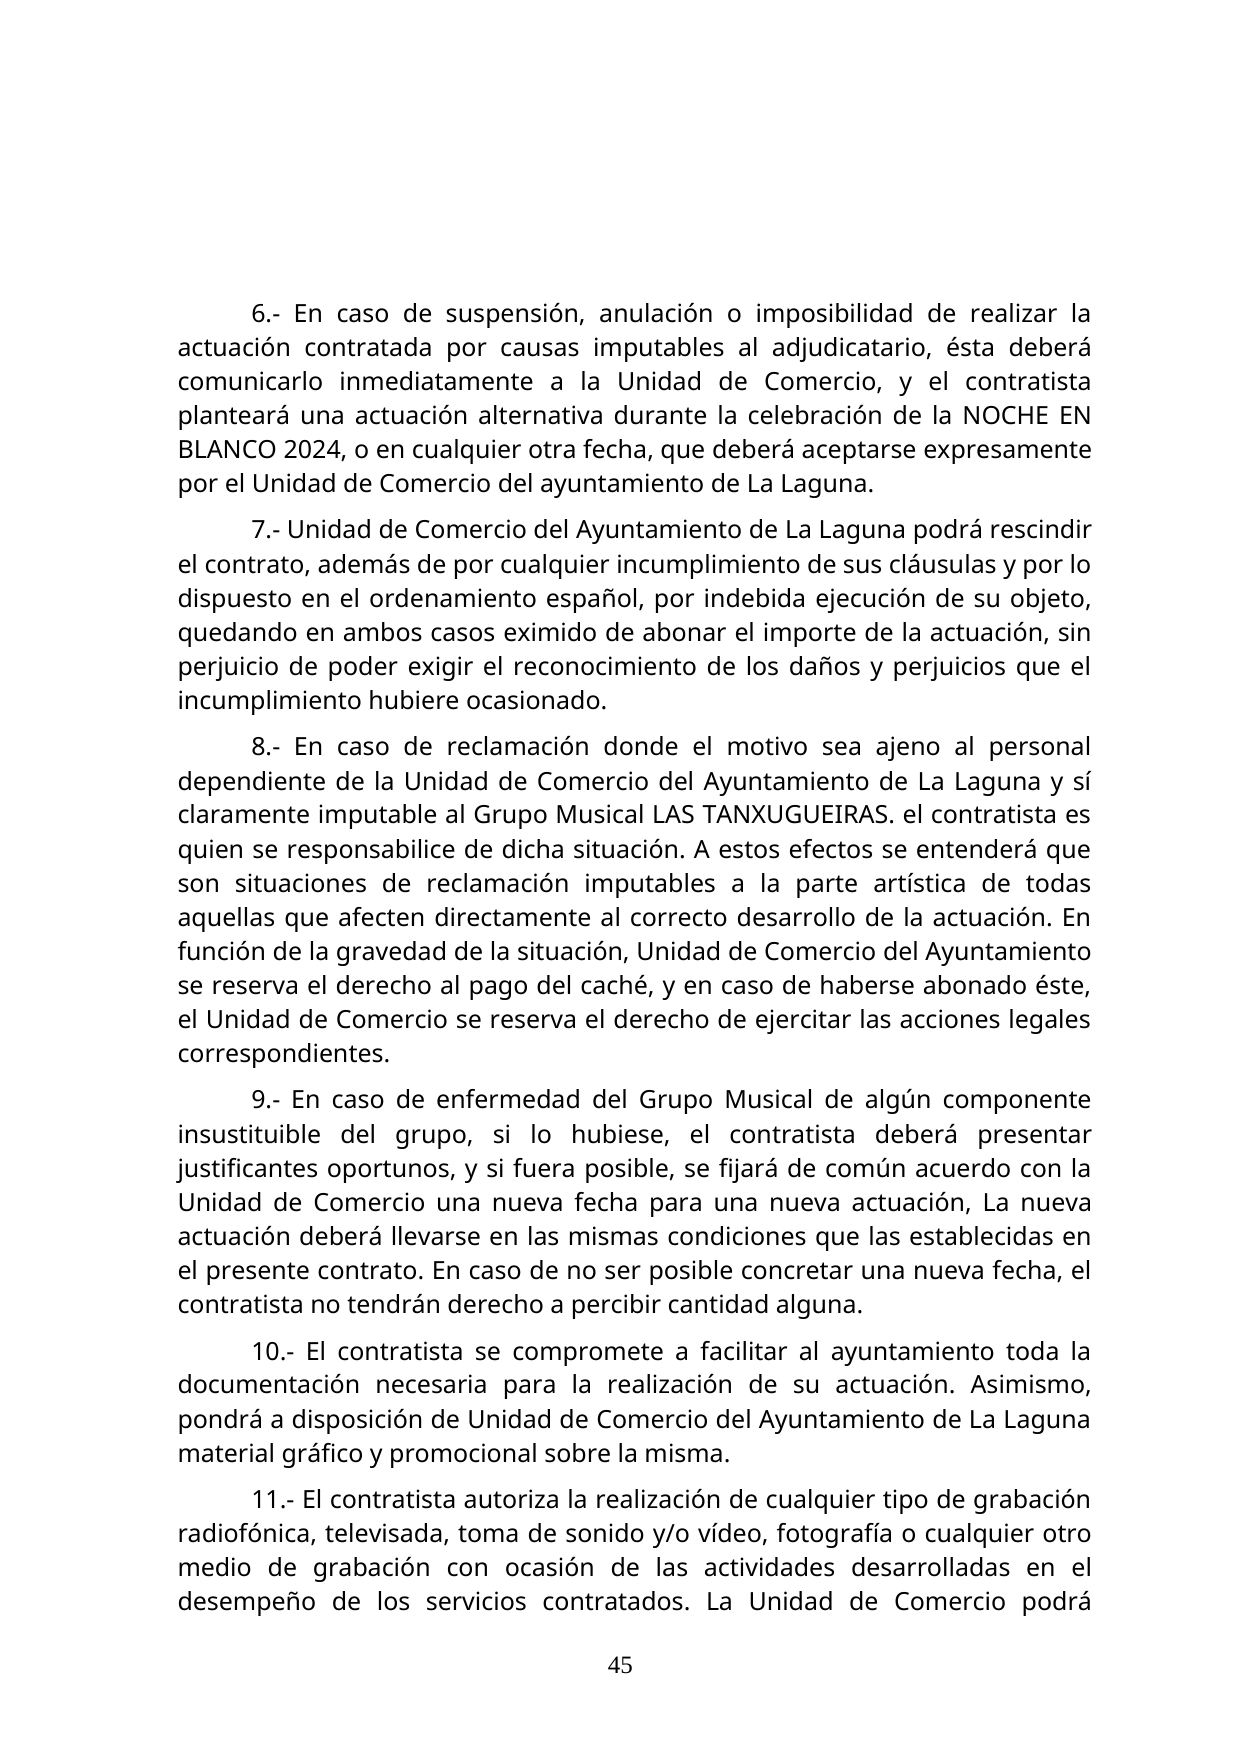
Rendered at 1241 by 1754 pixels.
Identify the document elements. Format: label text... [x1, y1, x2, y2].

text 9.- En caso de enfermedad del Grupo Musical de algún componente insustituible del grupo, si lo hubiese, el contratista deberá presentar justificantes oportunos, y si fuera posible, se fijará de común acuerdo con la Unidad de Comercio una nueva fecha para una nueva actuación, La nueva actuación deberá llevarse en las mismas condiciones que las establecidas en el presente contrato. En caso de no ser posible concretar una nueva fecha, el contratista no tendrán derecho a percibir cantidad alguna. [177, 1082, 1093, 1321]
text 8.- En caso de reclamación donde el motivo sea ajeno al personal dependiente de la Unidad de Comercio del Ayuntamiento de La Laguna y sí claramente imputable al Grupo Musical LAS TANXUGUEIRAS. el contratista es quien se responsabilice de dicha situación. A estos efectos se entenderá que son situaciones de reclamación imputables a la parte artística de todas aquellas que afecten directamente al correcto desarrollo de la actuación. En función de la gravedad de la situación, Unidad de Comercio del Ayuntamiento se reserva el derecho al pago del caché, y en caso de haberse abonado éste, el Unidad de Comercio se reserva el derecho de ejercitar las acciones legales correspondientes. [177, 729, 1093, 1070]
text 7.- Unidad de Comercio del Ayuntamiento de La Laguna podrá rescindir el contrato, además de por cualquier incumplimiento de sus cláusulas y por lo dispuesto en el ordenamiento español, por indebida ejecución de su objeto, quedando en ambos casos eximido de abonar el importe de la actuación, sin perjuicio de poder exigir el reconocimiento de los daños y perjuicios que el incumplimiento hubiere ocasionado. [177, 512, 1093, 717]
text 11.- El contratista autoriza la realización de cualquier tipo de grabación radiofónica, televisada, toma de sonido y/o vídeo, fotografía o cualquier otro medio de grabación con ocasión de las actividades desarrolladas en el desempeño de los servicios contratados. La Unidad de Comercio podrá [177, 1482, 1093, 1618]
text 6.- En caso de suspensión, anulación o imposibilidad de realizar la actuación contratada por causas imputables al adjudicatario, ésta deberá comunicarlo inmediatamente a la Unidad de Comercio, y el contratista planteará una actuación alternativa durante la celebración de la NOCHE EN BLANCO 2024, o en cualquier otra fecha, que deberá aceptarse expresamente por el Unidad de Comercio del ayuntamiento de La Laguna. [177, 295, 1093, 500]
text 10.- El contratista se compromete a facilitar al ayuntamiento toda la documentación necesaria para la realización de su actuación. Asimismo, pondrá a disposición de Unidad de Comercio del Ayuntamiento de La Laguna material gráfico y promocional sobre la misma. [177, 1333, 1093, 1469]
